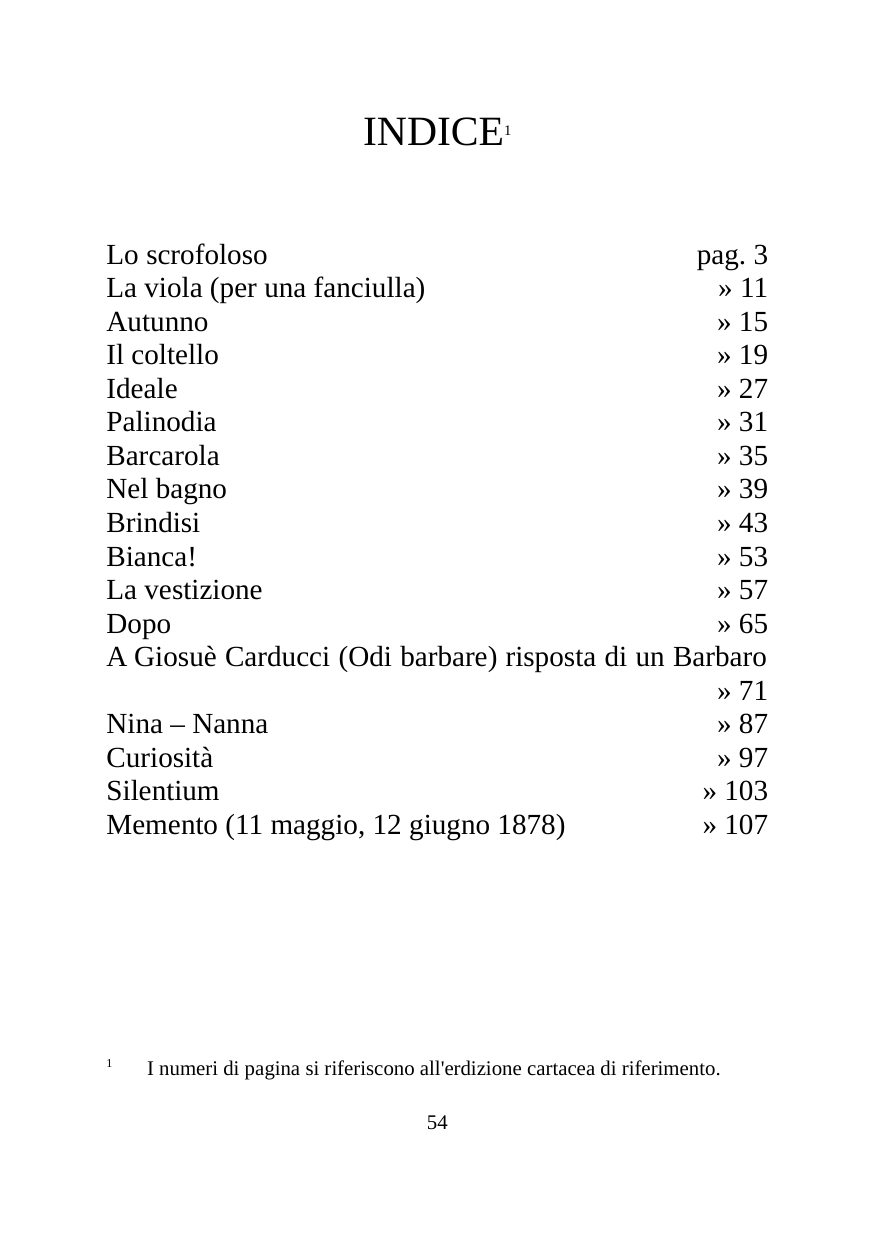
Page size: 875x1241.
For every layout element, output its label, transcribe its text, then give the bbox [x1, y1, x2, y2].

subtitle INDICE [106, 106, 768, 154]
text Barcarola » 35 [106, 438, 768, 472]
text Autunno » 15 [106, 304, 768, 337]
text A Giosuè Carducci (Odi barbare) risposta di un Barbaro » 71 [106, 639, 768, 706]
text La vestizione » 57 [106, 572, 768, 606]
text Curiosità » 97 [106, 740, 768, 773]
text Silentium » 103 [106, 773, 768, 807]
text Palinodia » 31 [106, 404, 768, 438]
text Lo scrofoloso pag. 3 [106, 237, 768, 270]
text Ideale » 27 [106, 371, 768, 404]
text I numeri di pagina si riferiscono all'erdizione cartacea di riferimento. [106, 1056, 768, 1080]
text Dopo » 65 [106, 606, 768, 639]
text Brindisi » 43 [106, 505, 768, 539]
text Bianca! » 53 [106, 539, 768, 572]
text Nel bagno » 39 [106, 472, 768, 505]
text Il coltello » 19 [106, 337, 768, 371]
text La viola (per una fanciulla) » 11 [106, 270, 768, 304]
text Nina – Nanna » 87 [106, 706, 768, 740]
text Memento (11 maggio, 12 giugno 1878) » 107 [106, 807, 768, 841]
